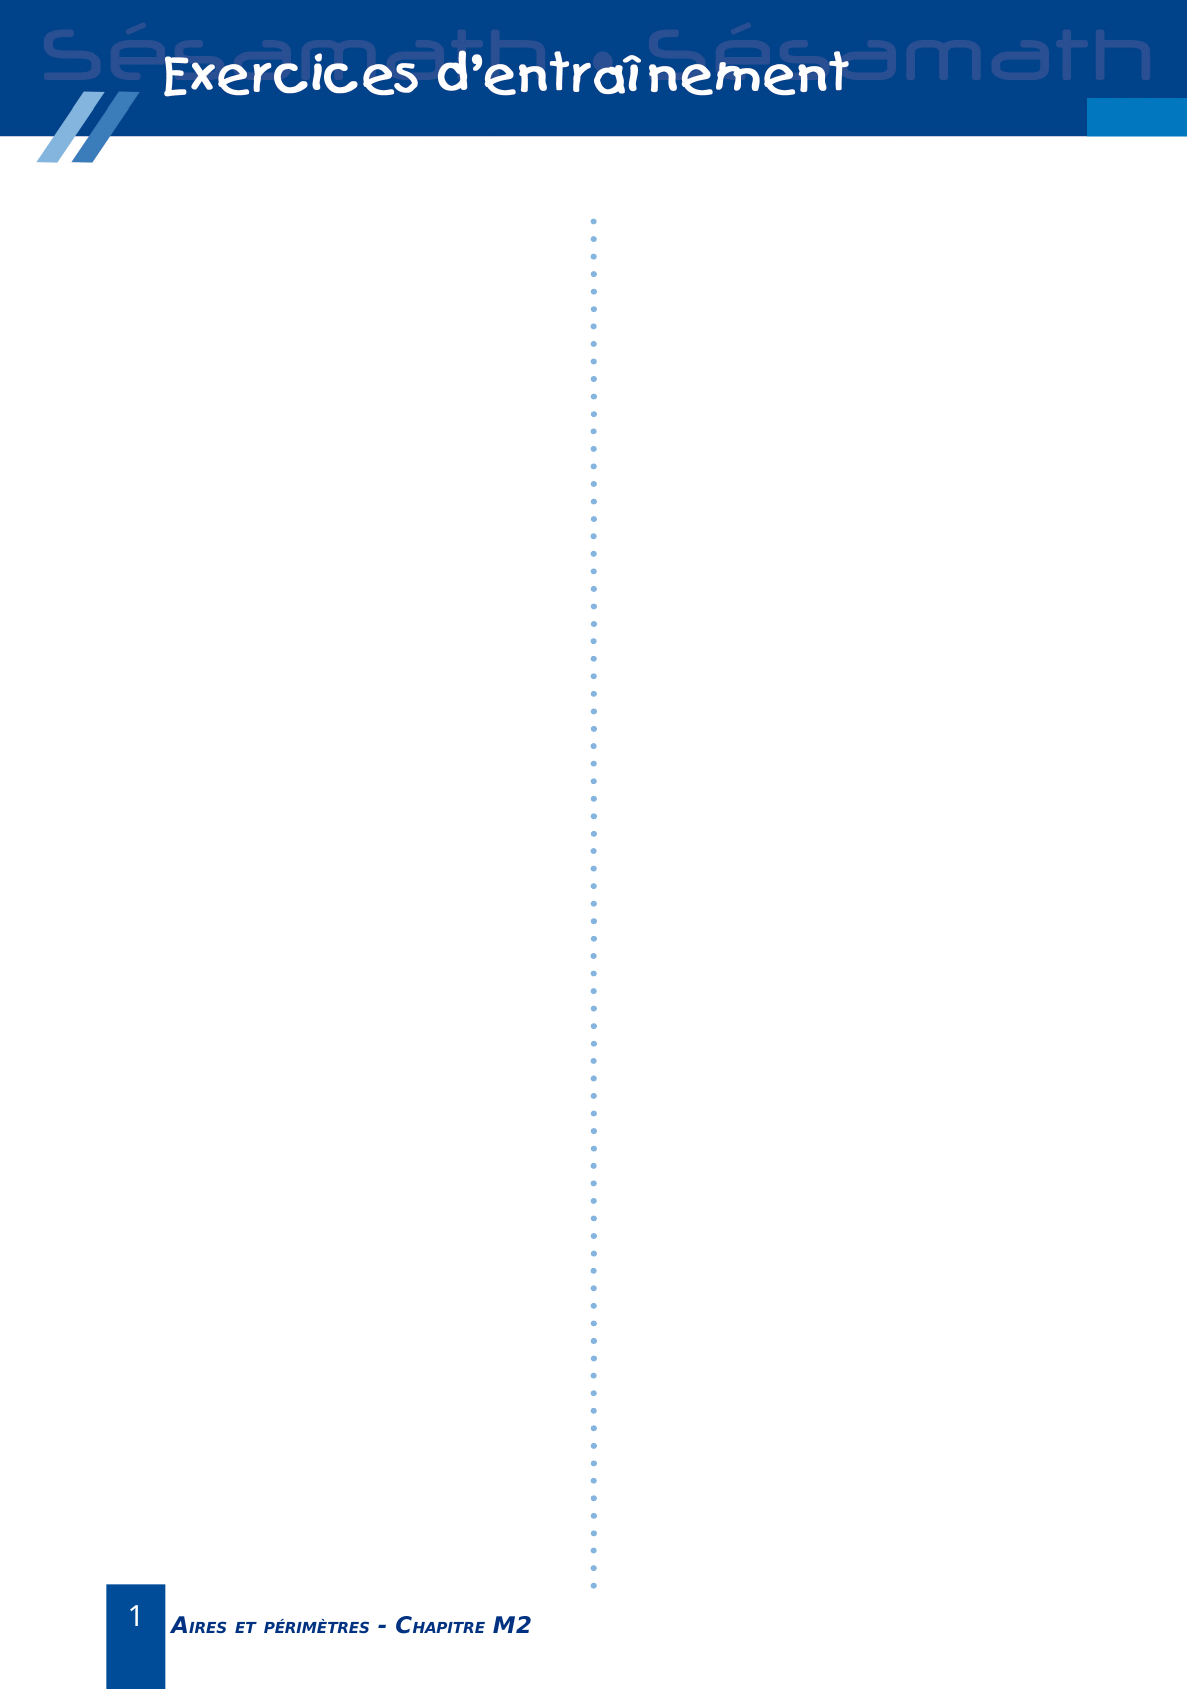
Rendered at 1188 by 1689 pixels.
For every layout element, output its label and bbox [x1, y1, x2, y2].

picture [0, 0, 1187, 163]
